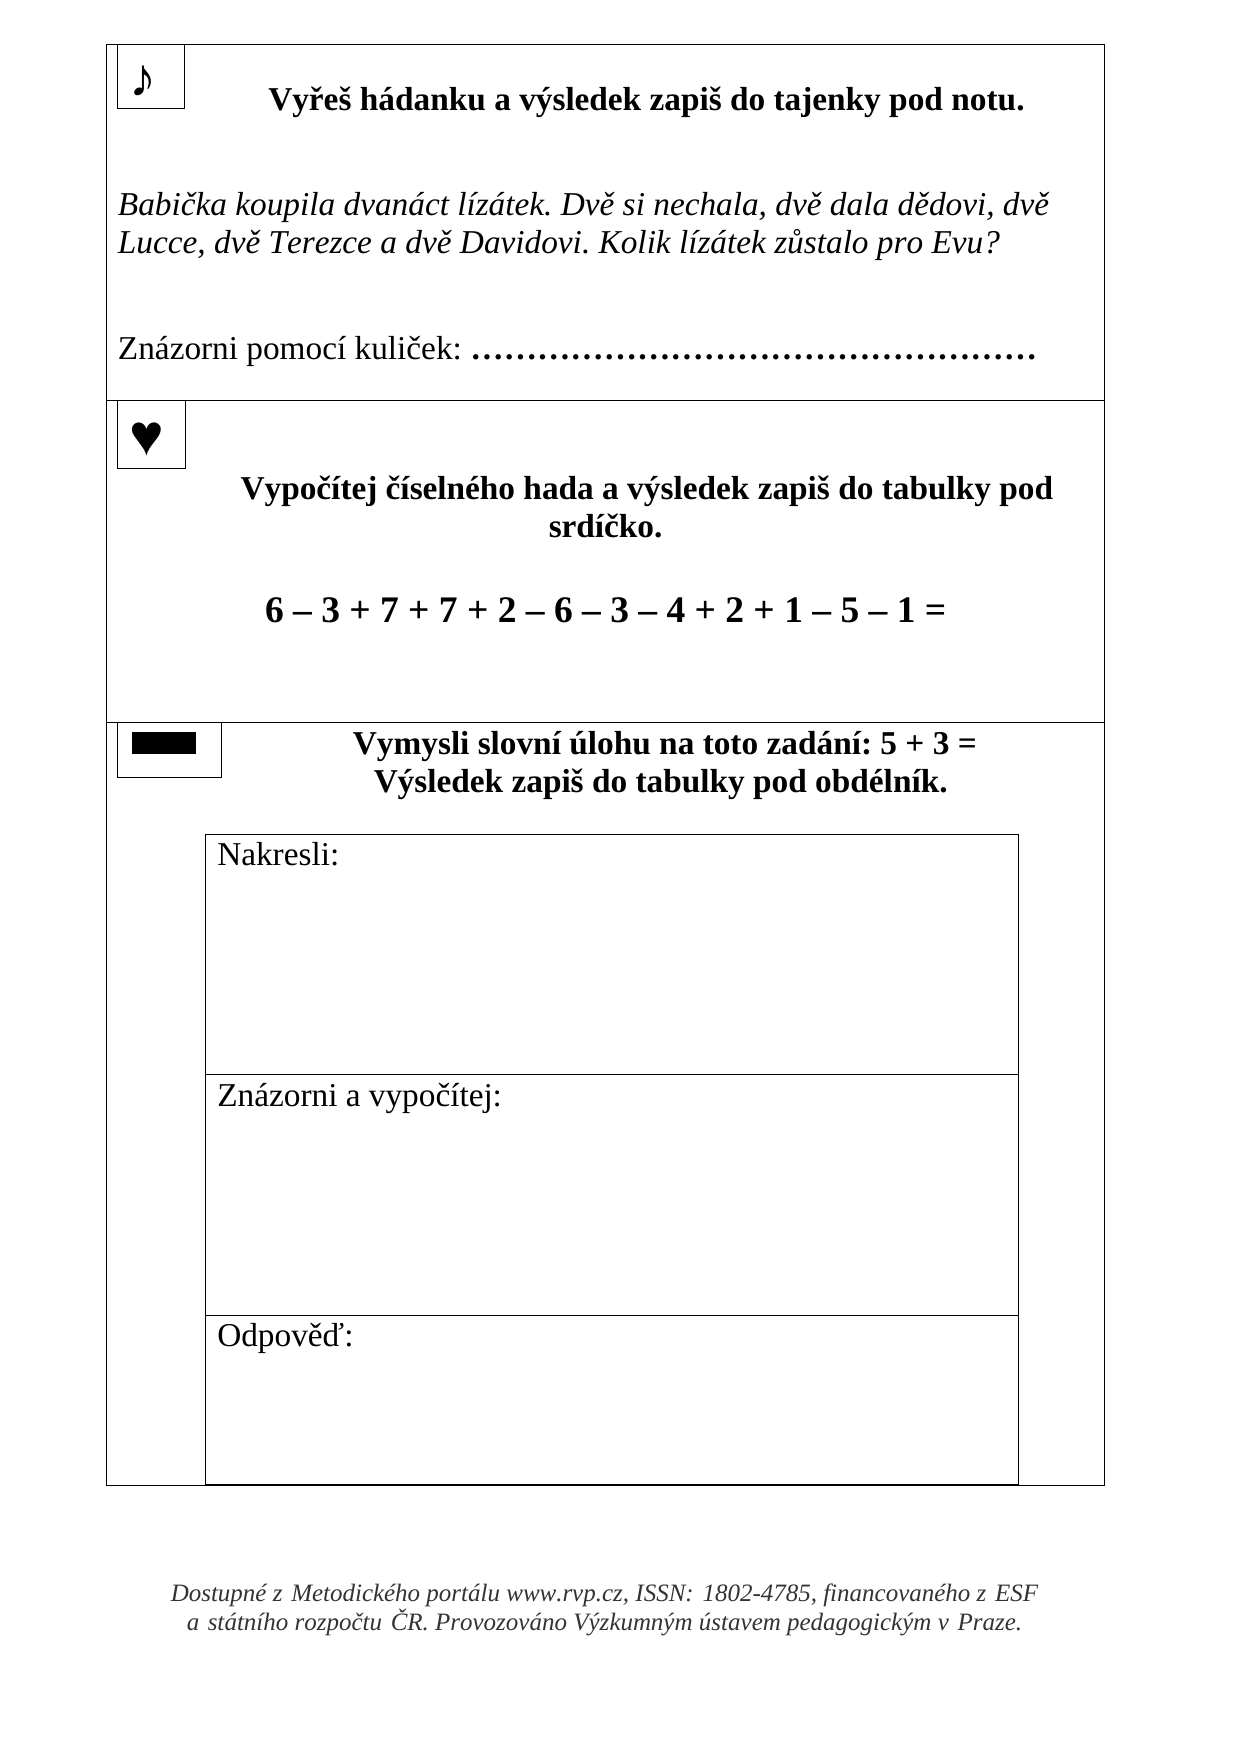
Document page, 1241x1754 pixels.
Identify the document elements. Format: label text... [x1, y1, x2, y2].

table_header Nakresli: [206, 835, 1018, 1074]
table_cell Vyřeš hádanku a výsledek zapiš do tajenky pod notu. Babička koupila dvanáct lízátek. Dvě si nechala, dvě dala dědovi, dvě Lucce, dvě Terezce a dvě Davidovi. Kolik lízátek zůstalo pro Evu? Znázorni pomocí kuliček: …………………………………………… [107, 45, 1104, 400]
table_cell Odpověď: [206, 1316, 1018, 1484]
table_header ♪ [118, 45, 184, 108]
table_cell Znázorni a vypočítej: [206, 1075, 1018, 1315]
table_cell Vymysli slovní úlohu na toto zadání: 5 + 3 = Výsledek zapiš do tabulky pod obdélník. [107, 723, 1104, 1485]
table_cell Vypočítej číselného hada a výsledek zapiš do tabulky pod srdíčko. 6 – 3 + 7 + 7 + 2 – 6 – 3 – 4 + 2 + 1 – 5 – 1 = [107, 401, 1104, 722]
table_header ♥ [118, 401, 185, 468]
table_header [118, 723, 221, 777]
